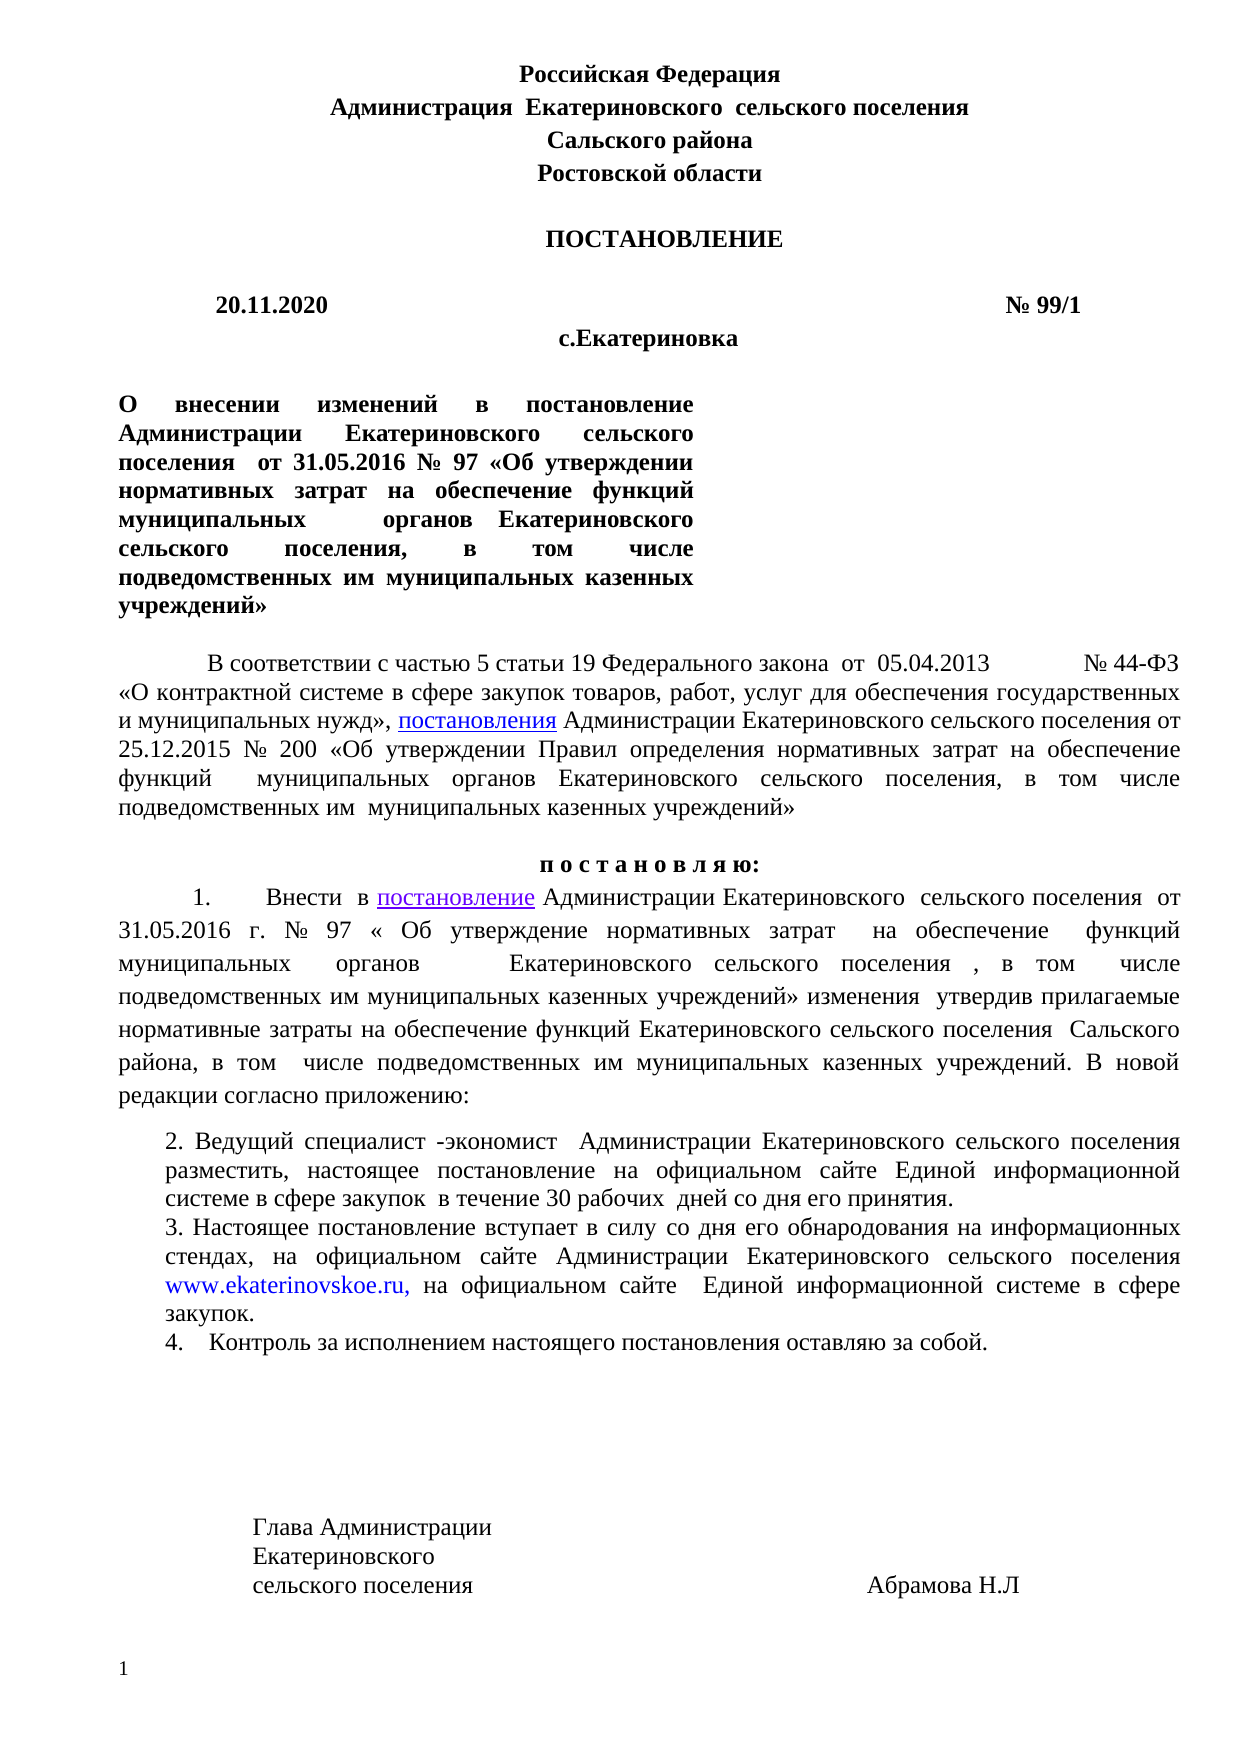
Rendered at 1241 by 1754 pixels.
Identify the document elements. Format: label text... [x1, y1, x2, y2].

text с.Екатериновка [118, 323, 1178, 352]
list Внести в постановление Администрации Екатериновского сельского поселения от 31.05.2016 г. № 97 « Об утверждение нормативных затрат на обеспечение функций муниципальных органов Екатериновского сельского поселения , в том числе подведомственных им муниципальных казенных учреждений» изменения утвердив прилагаемые нормативные затраты на обеспечение функций Екатериновского сельского поселения Сальского района, в том числе подведомственных им муниципальных казенных учреждений. В новой редакции согласно приложению: [118, 882, 1181, 1109]
text п о с т а н о в л я ю: [118, 849, 1181, 878]
subtitle ПОСТАНОВЛЕНИЕ [148, 224, 1181, 253]
text О внесении изменений в постановление Администрации Екатериновского сельского поселения от 31.05.2016 № 97 «Об утверждении нормативных затрат на обеспечение функций муниципальных органов Екатериновского сельского поселения, в том числе подведомственных им муниципальных казенных учреждений» [118, 389, 694, 619]
text Сальского района [118, 125, 1181, 154]
list Глава Администрации [215, 1512, 1181, 1541]
text В соответствии с частью 5 статьи 19 Федерального закона от 05.04.2013 № 44-ФЗ «О контрактной системе в сфере закупок товаров, работ, услуг для обеспечения государственных и муниципальных нужд», постановления Администрации Екатериновского сельского поселения от 25.12.2015 № 200 «Об утверждении Правил определения нормативных затрат на обеспечение функций муниципальных органов Екатериновского сельского поселения, в том числе подведомственных им муниципальных казенных учреждений» [118, 648, 1181, 821]
list Екатериновского [215, 1541, 1181, 1570]
list 3. Настоящее постановление вступает в силу со дня его обнародования на информационных стендах, на официальном сайте Администрации Екатериновского сельского поселения www.ekaterinovskoe.ru, на официальном сайте Единой информационной системе в сфере закупок. [118, 1212, 1181, 1327]
list 2. Ведущий специалист -экономист Администрации Екатериновского сельского поселения разместить, настоящее постановление на официальном сайте Единой информационной системе в сфере закупок в течение 30 рабочих дней со дня его принятия. [118, 1126, 1181, 1212]
text Российская Федерация [118, 59, 1181, 88]
text 20.11.2020 № 99/1 [118, 290, 1178, 319]
list 4. Контроль за исполнением настоящего постановления оставляю за собой. [118, 1327, 1181, 1356]
text Ростовской области [118, 158, 1181, 187]
text Администрация Екатериновского сельского поселения [118, 92, 1181, 121]
list сельского поселения Абрамова Н.Л [215, 1570, 1181, 1599]
